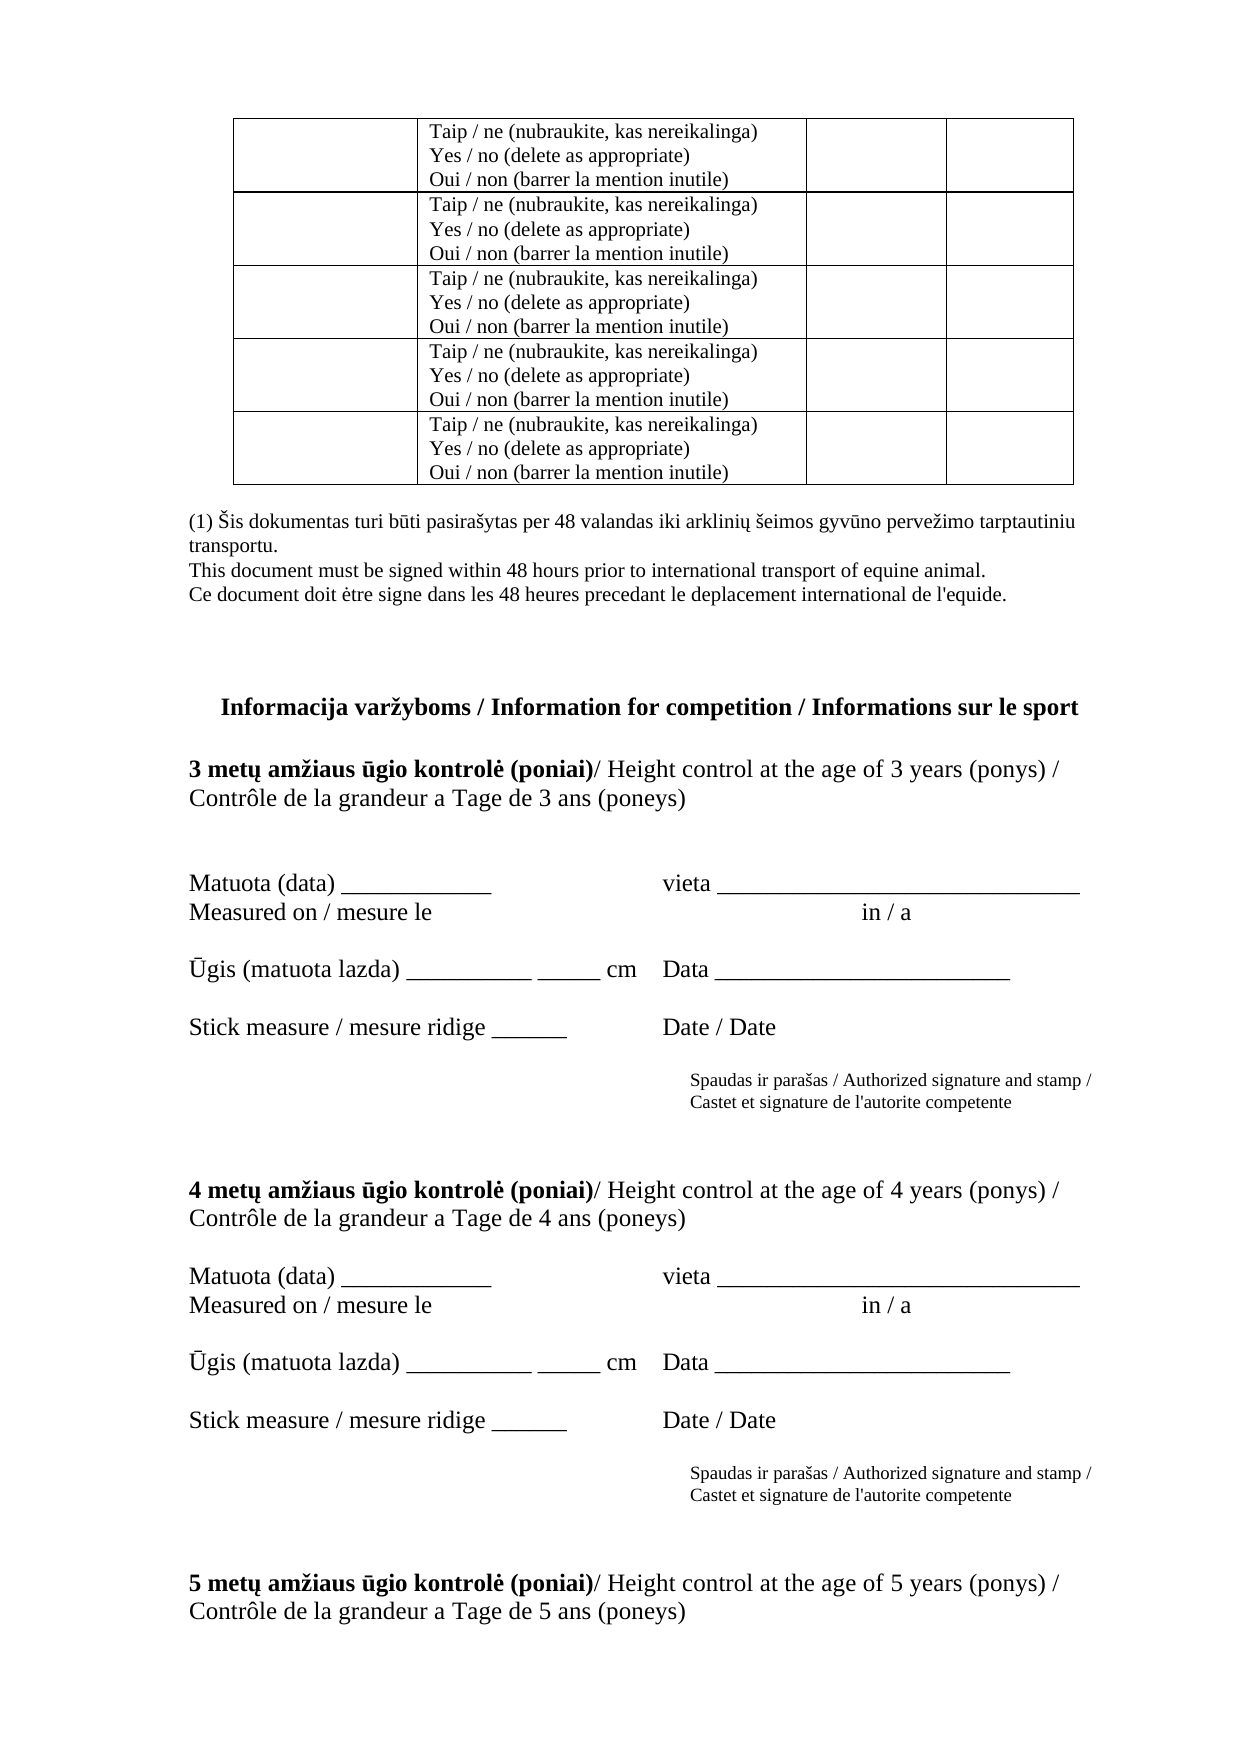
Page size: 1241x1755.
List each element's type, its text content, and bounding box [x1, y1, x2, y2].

table_cell Stick measure / mesure ridige ______ [177, 1012, 651, 1069]
table_cell [177, 634, 1122, 663]
table_cell [177, 265, 233, 338]
table_cell [234, 412, 417, 484]
table_cell Taip / ne (nubraukite, kas nereikalinga) Yes / no (delete as appropriate) Oui / non (barrer la mention inutile) [418, 339, 806, 411]
table_cell 5 metų amžiaus ūgio kontrolė (poniai)/ Height control at the age of 5 years (ponys) / Contrôle de la grandeur a Tage de 5 ans (poneys) [177, 1534, 1122, 1625]
table_cell [807, 339, 946, 411]
table_cell [947, 412, 1073, 484]
table_cell vieta _____________________________ in / a [651, 1261, 1122, 1347]
table_cell Spaudas ir parašas / Authorized signature and stamp / Castet et signature de l'autorite competente [651, 1462, 1122, 1534]
table_cell [1074, 411, 1122, 484]
table_cell [1074, 338, 1122, 411]
table_cell Taip / ne (nubraukite, kas nereikalinga) Yes / no (delete as appropriate) Oui / non (barrer la mention inutile) [418, 193, 806, 264]
table_cell Data ________________________ [651, 1347, 1122, 1405]
table_cell Date / Date [651, 1012, 1122, 1069]
table_cell [1074, 118, 1122, 191]
table_cell Taip / ne (nubraukite, kas nereikalinga) Yes / no (delete as appropriate) Oui / non (barrer la mention inutile) [418, 266, 806, 338]
table_cell 4 metų amžiaus ūgio kontrolė (poniai)/ Height control at the age of 4 years (ponys) / Contrôle de la grandeur a Tage de 4 ans (poneys) [177, 1141, 1122, 1261]
table_cell [807, 119, 946, 191]
table_cell Stick measure / mesure ridige ______ [177, 1405, 651, 1462]
table_cell Date / Date [651, 1405, 1122, 1462]
table_cell (1) Šis dokumentas turi būti pasirašytas per 48 valandas iki arklinių šeimos gyvūno pervežimo tarptautiniu transportu. This document must be signed within 48 hours prior to international transport of equine animal. Ce document doit ėtre signe dans les 48 heures precedant le deplacement international de l'equide. [177, 484, 1122, 634]
table_cell Ūgis (matuota lazda) __________ _____ cm [177, 954, 651, 1012]
table_cell [177, 191, 233, 264]
table_cell Taip / ne (nubraukite, kas nereikalinga) Yes / no (delete as appropriate) Oui / non (barrer la mention inutile) [418, 119, 806, 191]
table_cell [177, 118, 233, 191]
table_cell [177, 1462, 651, 1534]
table_cell Matuota (data) ____________ Measured on / mesure le [177, 868, 651, 954]
table_cell [177, 1069, 651, 1141]
table_cell [947, 339, 1073, 411]
table_cell [1074, 265, 1122, 338]
table_cell [234, 119, 417, 191]
table_cell [807, 266, 946, 338]
table_cell [177, 663, 1122, 692]
table_cell Taip / ne (nubraukite, kas nereikalinga) Yes / no (delete as appropriate) Oui / non (barrer la mention inutile) [418, 412, 806, 484]
table_cell [1074, 191, 1122, 264]
table_cell Spaudas ir parašas / Authorized signature and stamp / Castet et signature de l'autorite competente [651, 1069, 1122, 1141]
table_cell [234, 339, 417, 411]
table_cell [177, 338, 233, 411]
table_cell [234, 266, 417, 338]
table_cell [177, 411, 233, 484]
table_cell vieta _____________________________ in / a [651, 868, 1122, 954]
table_cell Ūgis (matuota lazda) __________ _____ cm [177, 1347, 651, 1405]
table_cell [807, 193, 946, 264]
table_cell [947, 193, 1073, 264]
table_cell [234, 193, 417, 264]
table_cell Data ________________________ [651, 954, 1122, 1012]
table_cell Informacija varžyboms / Information for competition / Informations sur le sport 3 metų amžiaus ūgio kontrolė (poniai)/ Height control at the age of 3 years (ponys) / Contrôle de la grandeur a Tage de 3 ans (poneys) [177, 692, 1122, 868]
table_cell [947, 119, 1073, 191]
table_cell [947, 266, 1073, 338]
table_cell Matuota (data) ____________ Measured on / mesure le [177, 1261, 651, 1347]
table_cell [807, 412, 946, 484]
